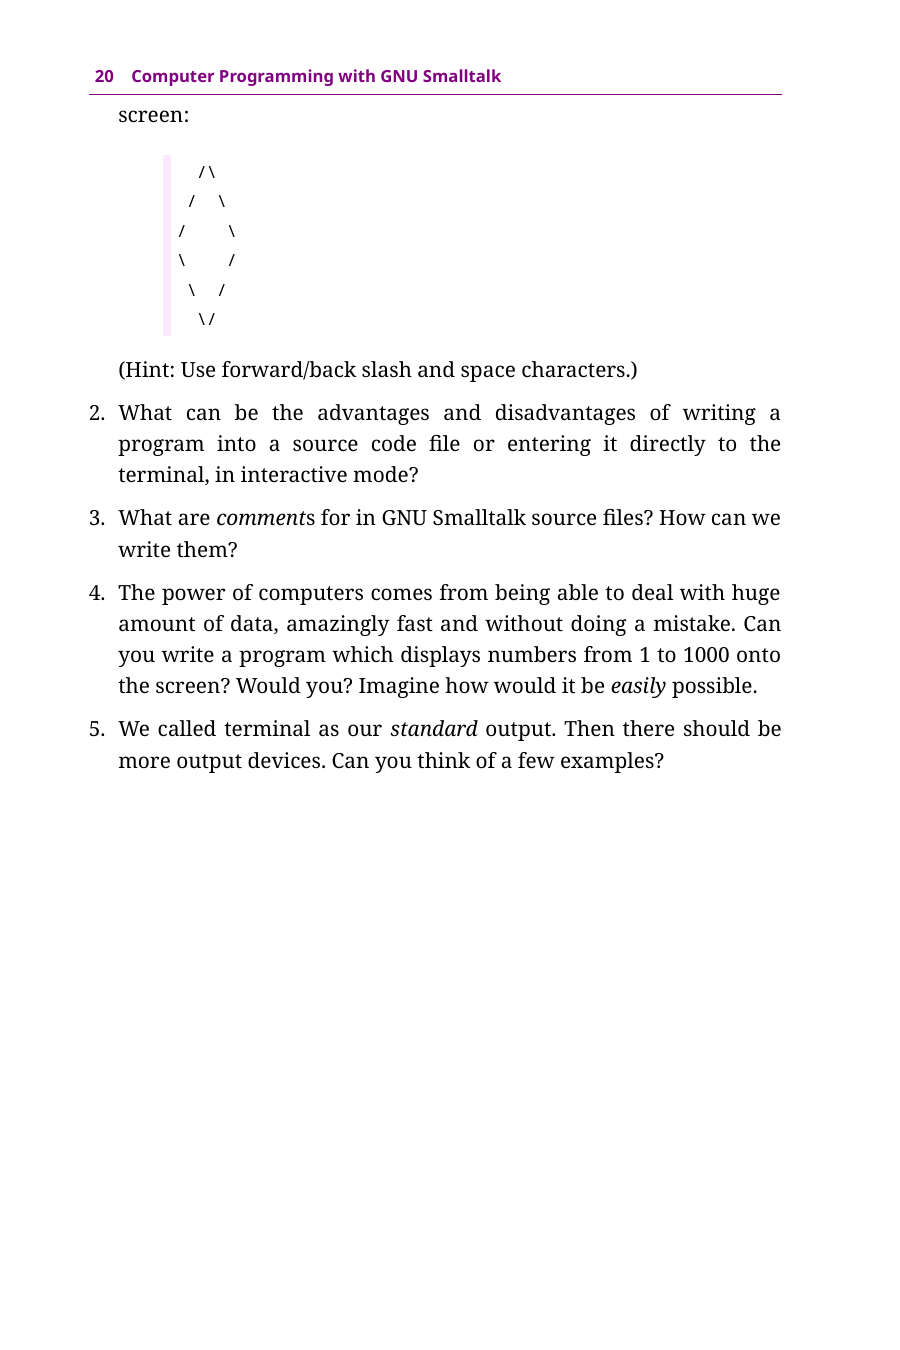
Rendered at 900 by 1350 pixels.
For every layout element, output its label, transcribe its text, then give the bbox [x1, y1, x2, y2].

text /\ / \ / \ \ / \ / \/ [162, 154, 782, 336]
list What are comments for in GNU Smalltalk source files? How can we write them? [88, 503, 782, 563]
list What can be the advantages and disadvantages of writing a program into a source code file or entering it directly to the terminal, in interactive mode? [88, 398, 782, 489]
list We called terminal as our standard output. Then there should be more output devices. Can you think of a few examples? [88, 714, 782, 774]
list screen: [88, 100, 782, 128]
list (Hint: Use forward/back slash and space characters.) [88, 355, 782, 383]
list The power of computers comes from being able to deal with huge amount of data, amazingly fast and without doing a mistake. Can you write a program which displays numbers from 1 to 1000 onto the screen? Would you? Imagine how would it be easily possible. [88, 578, 782, 700]
